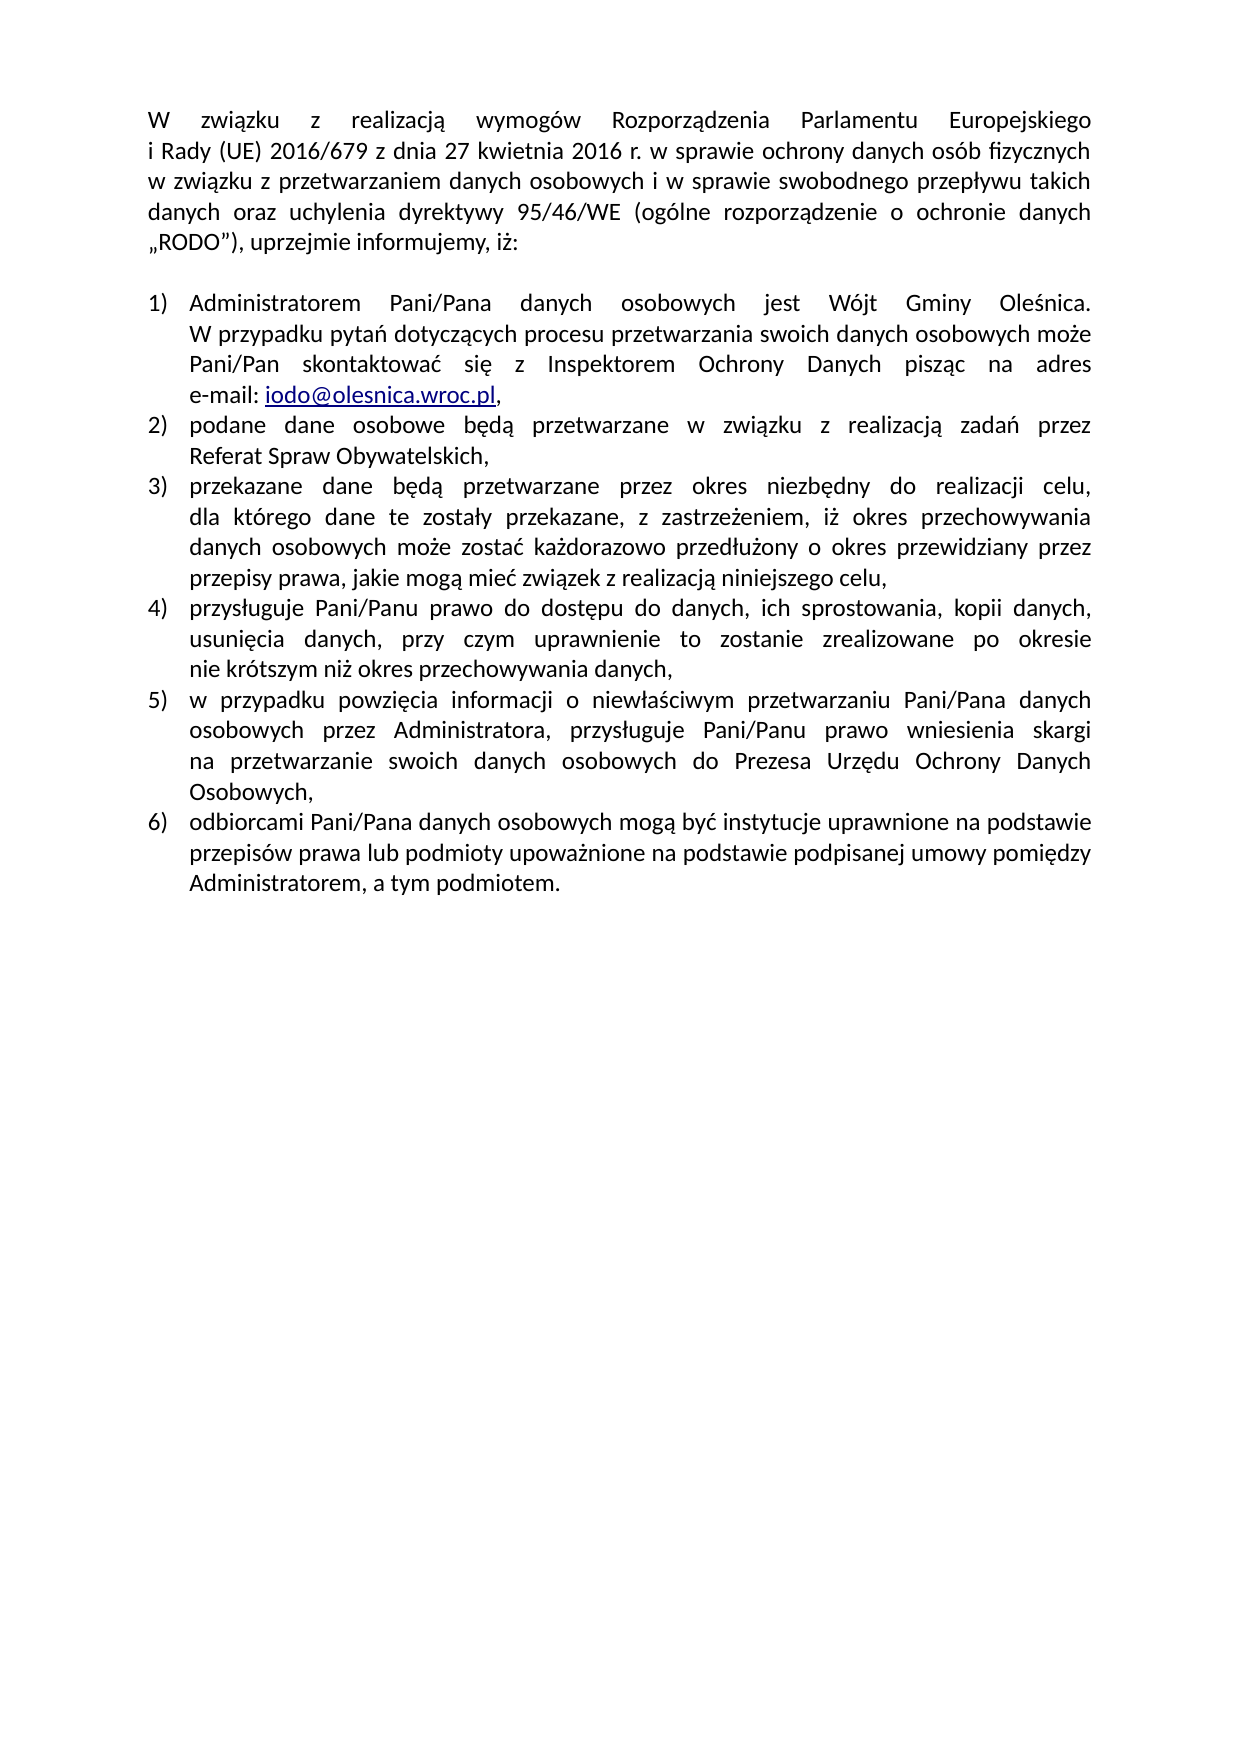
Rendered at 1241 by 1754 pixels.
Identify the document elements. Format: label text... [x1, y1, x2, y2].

text 1) Administratorem Pani/Pana danych osobowych jest Wójt Gminy Oleśnica. W przypadku pytań dotyczących procesu przetwarzania swoich danych osobowych może Pani/Pan skontaktować się z Inspektorem Ochrony Danych pisząc na adres e-mail: iodo@olesnica.wroc.pl, [148, 287, 1092, 409]
table_header [136, 955, 624, 981]
text 4) przysługuje Pani/Panu prawo do dostępu do danych, ich sprostowania, kopii danych, usunięcia danych, przy czym uprawnienie to zostanie zrealizowane po okresie nie krótszym niż okres przechowywania danych, [148, 593, 1092, 684]
table_cell [136, 1031, 624, 1057]
text 2) podane dane osobowe będą przetwarzane w związku z realizacją zadań przez Referat Spraw Obywatelskich, [148, 409, 1092, 471]
text W związku z realizacją wymogów Rozporządzenia Parlamentu Europejskiego i Rady (UE) 2016/679 z dnia 27 kwietnia 2016 r. w sprawie ochrony danych osób fizycznych w związku z przetwarzaniem danych osobowych i w sprawie swobodnego przepływu takich danych oraz uchylenia dyrektywy 95/46/WE (ogólne rozporządzenie o ochronie danych „RODO”), uprzejmie informujemy, iż: [148, 104, 1092, 257]
table_cell [136, 1120, 624, 1146]
text 6) odbiorcami Pani/Pana danych osobowych mogą być instytucje uprawnione na podstawie przepisów prawa lub podmioty upoważnione na podstawie podpisanej umowy pomiędzy Administratorem, a tym podmiotem. [148, 806, 1092, 898]
text 3) przekazane dane będą przetwarzane przez okres niezbędny do realizacji celu, dla którego dane te zostały przekazane, z zastrzeżeniem, iż okres przechowywania danych osobowych może zostać każdorazowo przedłużony o okres przewidziany przez przepisy prawa, jakie mogą mieć związek z realizacją niniejszego celu, [148, 471, 1092, 593]
table_cell [136, 1057, 624, 1119]
table_cell [136, 981, 624, 1031]
text 5) w przypadku powzięcia informacji o niewłaściwym przetwarzaniu Pani/Pana danych osobowych przez Administratora, przysługuje Pani/Panu prawo wniesienia skargi na przetwarzanie swoich danych osobowych do Prezesa Urzędu Ochrony Danych Osobowych, [148, 684, 1092, 806]
